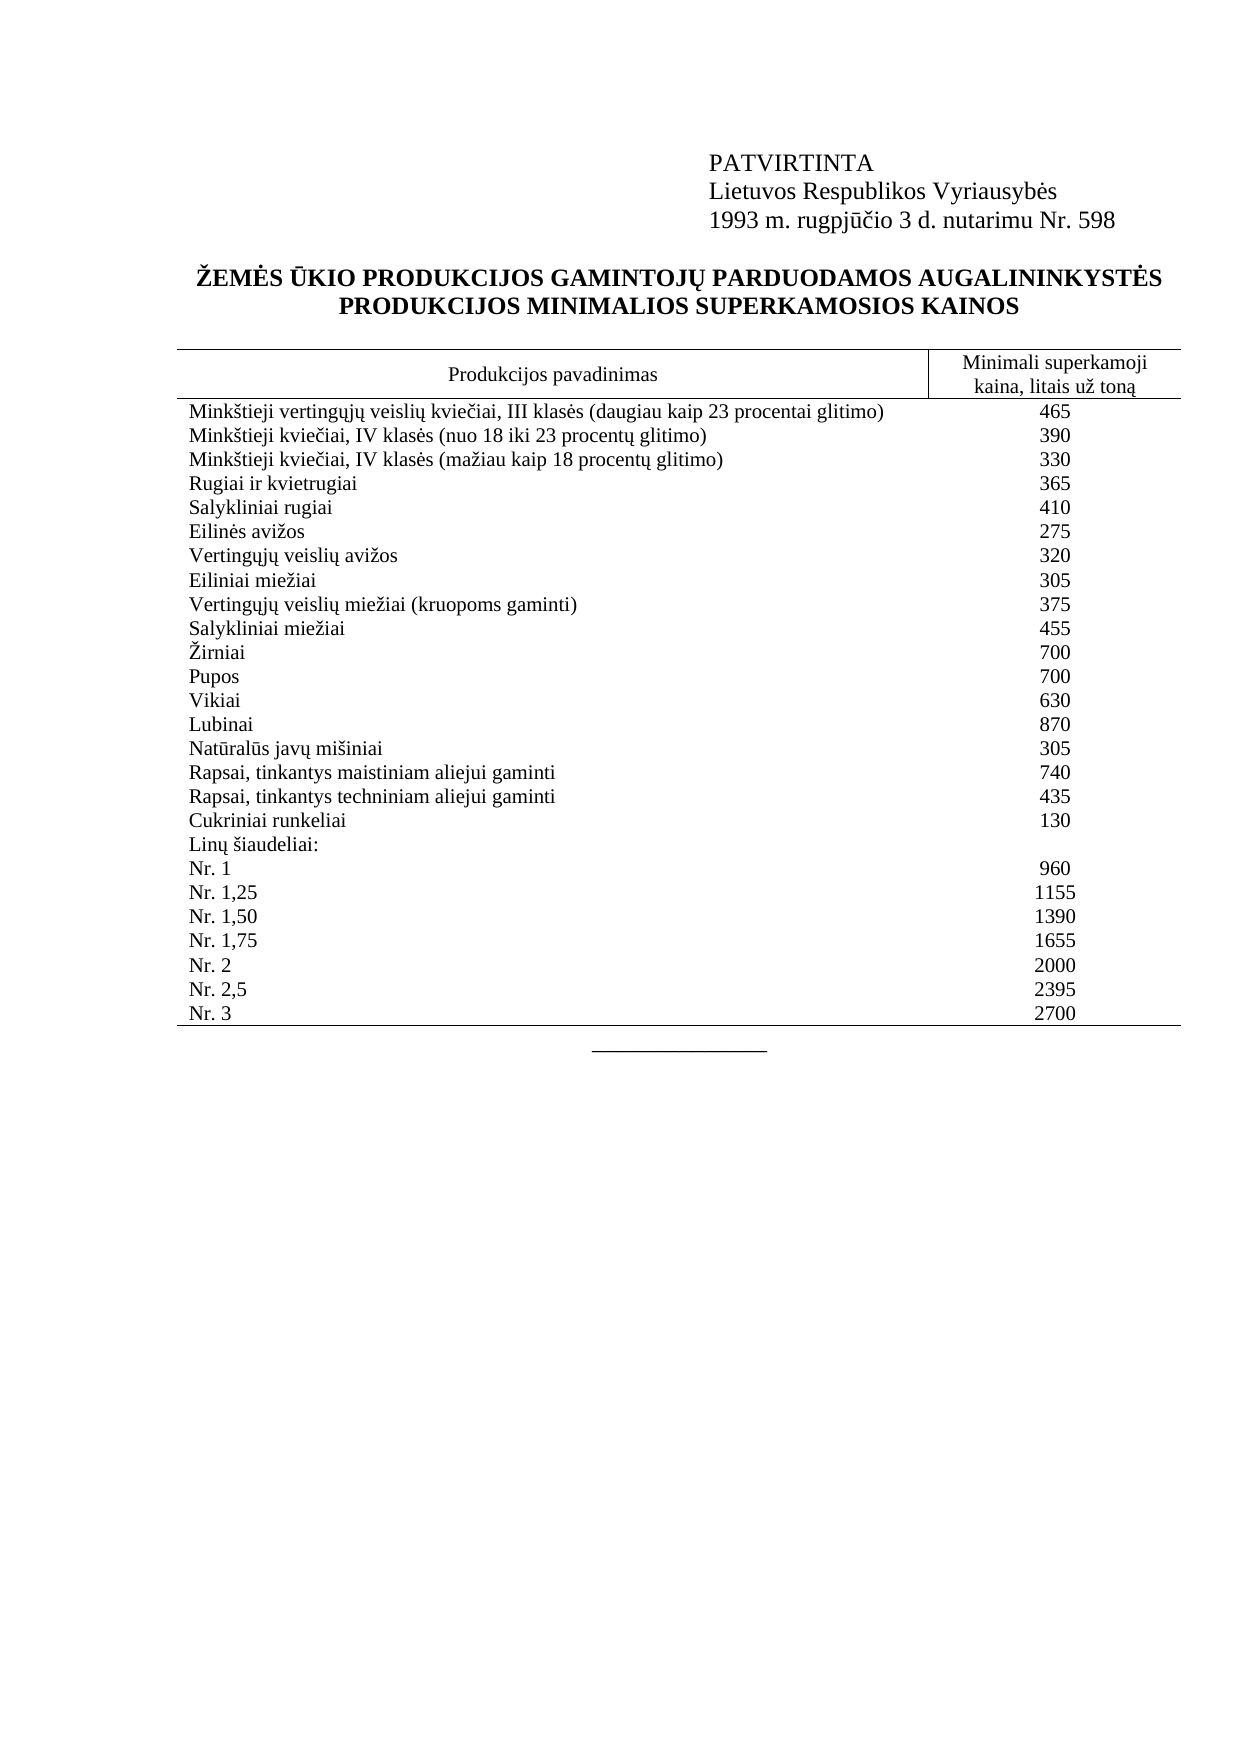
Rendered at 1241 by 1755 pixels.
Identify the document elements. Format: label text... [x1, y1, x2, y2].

table_cell 130 [929, 808, 1181, 832]
table_cell Rugiai ir kvietrugiai [177, 471, 929, 495]
table_cell 410 [929, 495, 1181, 519]
table_cell 1155 [929, 880, 1181, 904]
table_cell Linų šiaudeliai: [177, 832, 929, 856]
table_cell [929, 832, 1181, 856]
table_cell Nr. 1,50 [177, 904, 929, 928]
table_cell 375 [929, 592, 1181, 616]
table_cell Nr. 2 [177, 953, 929, 977]
table_cell Salykliniai miežiai [177, 616, 929, 640]
table_cell 700 [929, 664, 1181, 688]
table_cell Eiliniai miežiai [177, 568, 929, 592]
table_cell Nr. 3 [177, 1001, 929, 1025]
table_cell 1655 [929, 929, 1181, 952]
table_cell Nr. 1 [177, 856, 929, 880]
table_cell Vikiai [177, 688, 929, 712]
table_cell 390 [929, 423, 1181, 447]
table_cell Lubinai [177, 712, 929, 736]
table_cell 2000 [929, 953, 1181, 977]
table_cell 2700 [929, 1001, 1181, 1025]
table_cell 960 [929, 856, 1181, 880]
table_cell Vertingųjų veislių avižos [177, 544, 929, 567]
table_cell Minkštieji kviečiai, IV klasės (mažiau kaip 18 procentų glitimo) [177, 447, 929, 471]
table_cell 630 [929, 688, 1181, 712]
table_cell 2395 [929, 977, 1181, 1001]
table_cell Minkštieji kviečiai, IV klasės (nuo 18 iki 23 procentų glitimo) [177, 423, 929, 447]
table_cell Nr. 1,25 [177, 880, 929, 904]
table_cell 275 [929, 519, 1181, 543]
table_cell 465 [929, 399, 1181, 423]
table_cell Vertingųjų veislių miežiai (kruopoms gaminti) [177, 592, 929, 616]
table_cell 330 [929, 447, 1181, 471]
table_cell 740 [929, 760, 1181, 784]
table_cell 305 [929, 568, 1181, 592]
table_header Produkcijos pavadinimas [177, 350, 928, 398]
text Lietuvos Respublikos Vyriausybės [177, 176, 1181, 205]
table_header Minimali superkamoji kaina, litais už toną [929, 350, 1181, 398]
table_cell 435 [929, 784, 1181, 808]
table_cell Eilinės avižos [177, 519, 929, 543]
table_cell 365 [929, 471, 1181, 495]
table_cell Salykliniai rugiai [177, 495, 929, 519]
text PATVIRTINTA [177, 148, 1181, 176]
table_cell 455 [929, 616, 1181, 640]
table_cell Žirniai [177, 640, 929, 664]
table_cell Nr. 2,5 [177, 977, 929, 1001]
table_cell Pupos [177, 664, 929, 688]
table_cell 305 [929, 736, 1181, 760]
table_cell Nr. 1,75 [177, 929, 929, 952]
table_cell 320 [929, 544, 1181, 567]
table_cell Rapsai, tinkantys maistiniam aliejui gaminti [177, 760, 929, 784]
table_cell 870 [929, 712, 1181, 736]
table_cell Natūralūs javų mišiniai [177, 736, 929, 760]
text 1993 m. rugpjūčio 3 d. nutarimu Nr. 598 [177, 205, 1181, 234]
table_cell Rapsai, tinkantys techniniam aliejui gaminti [177, 784, 929, 808]
text ŽEMĖS ŪKIO PRODUKCIJOS GAMINTOJŲ PARDUODAMOS AUGALININKYSTĖS PRODUKCIJOS MINIMALIOS SUPERKAMOSIOS KAINOS [177, 263, 1181, 320]
text ______________ [177, 1026, 1181, 1054]
table_cell Cukriniai runkeliai [177, 808, 929, 832]
table_cell 700 [929, 640, 1181, 664]
table_cell Minkštieji vertingųjų veislių kviečiai, III klasės (daugiau kaip 23 procentai glitimo) [177, 399, 929, 423]
table_cell 1390 [929, 904, 1181, 928]
